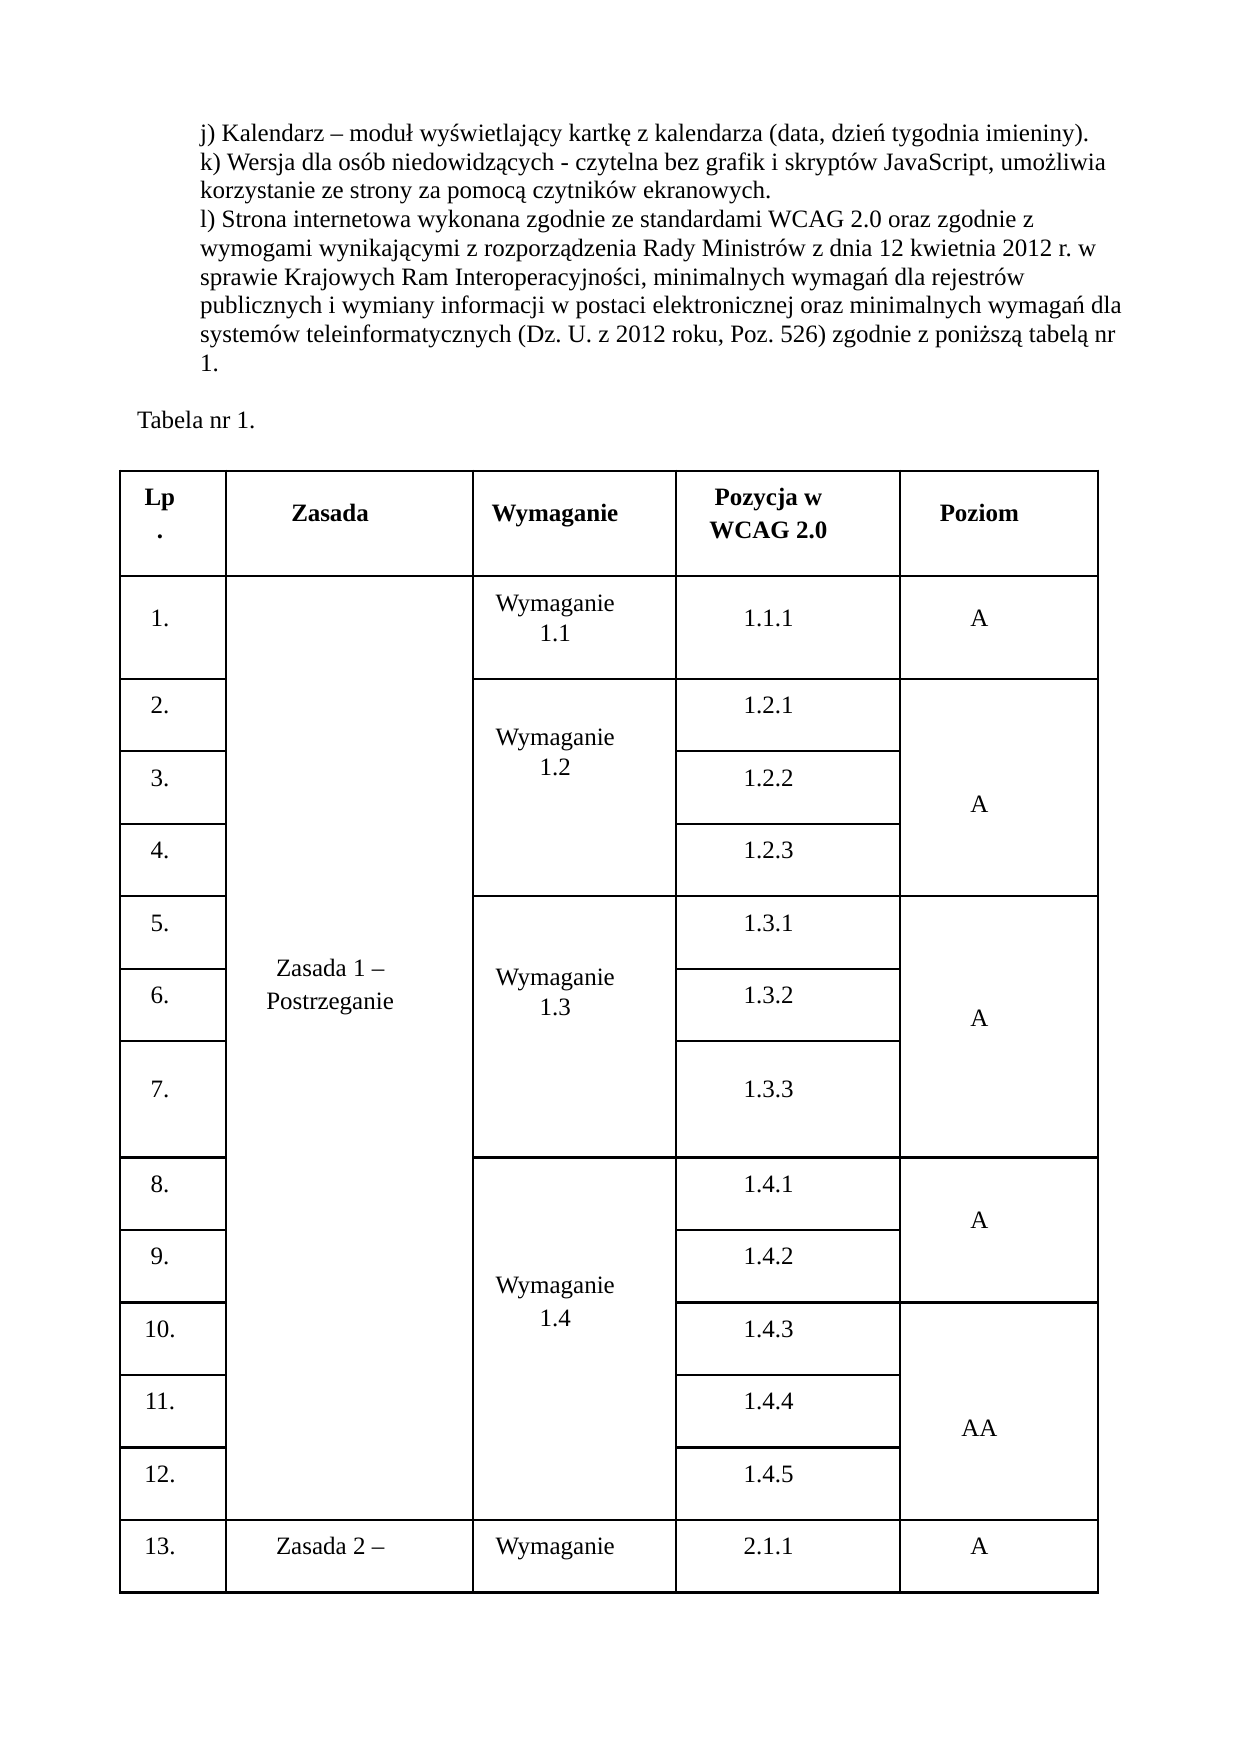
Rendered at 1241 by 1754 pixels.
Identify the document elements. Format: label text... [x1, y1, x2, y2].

table_cell A [901, 1521, 1097, 1591]
table_cell 11. [121, 1376, 225, 1446]
table_cell 1.4.1 [677, 1159, 899, 1229]
table_cell 1. [121, 577, 225, 678]
table_cell 1.4.5 [677, 1449, 899, 1519]
table_cell 8. [121, 1159, 225, 1229]
table_cell Wymaganie 1.3 [474, 897, 675, 1156]
table_cell A [901, 577, 1097, 678]
table_cell 1.3.3 [677, 1042, 899, 1156]
table_header Lp. [121, 472, 225, 575]
text Tabela nr 1. [137, 406, 1122, 434]
table_header Wymaganie [474, 472, 675, 575]
table_cell 13. [121, 1521, 225, 1591]
text l) Strona internetowa wykonana zgodnie ze standardami WCAG 2.0 oraz zgodnie z wymogami wynikającymi z rozporządzenia Rady Ministrów z dnia 12 kwietnia 2012 r. w sprawie Krajowych Ram Interoperacyjności, minimalnych wymagań dla rejestrów publicznych i wymiany informacji w postaci elektronicznej oraz minimalnych wymagań dla systemów teleinformatycznych (Dz. U. z 2012 roku, Poz. 526) zgodnie z poniższą tabelą nr 1. [200, 204, 1122, 377]
table_cell 1.4.2 [677, 1231, 899, 1301]
table_cell 2. [121, 680, 225, 750]
table_cell 6. [121, 970, 225, 1040]
table_cell Zasada 1 – Postrzeganie [227, 577, 472, 1519]
table_cell 5. [121, 897, 225, 968]
table_cell 1.2.3 [677, 825, 899, 895]
table_cell 1.3.2 [677, 970, 899, 1040]
table_cell 1.3.1 [677, 897, 899, 968]
table_cell 10. [121, 1304, 225, 1374]
table_cell 9. [121, 1231, 225, 1301]
table_cell Wymaganie 1.4 [474, 1159, 675, 1519]
table_cell 4. [121, 825, 225, 895]
table_cell A [901, 897, 1097, 1156]
text j) Kalendarz – moduł wyświetlający kartkę z kalendarza (data, dzień tygodnia imieniny). [200, 118, 1122, 147]
table_cell AA [901, 1304, 1097, 1519]
table_cell 1.2.2 [677, 752, 899, 823]
table_cell 1.4.4 [677, 1376, 899, 1446]
table_header Pozycja w WCAG 2.0 [677, 472, 899, 575]
table_cell Wymaganie 1.2 [474, 680, 675, 895]
table_cell 1.2.1 [677, 680, 899, 750]
table_cell Zasada 2 – [227, 1521, 472, 1591]
table_cell 7. [121, 1042, 225, 1156]
table_cell A [901, 1159, 1097, 1301]
table_cell 12. [121, 1449, 225, 1519]
table_cell 1.1.1 [677, 577, 899, 678]
table_header Zasada [227, 472, 472, 575]
text k) Wersja dla osób niedowidzących - czytelna bez grafik i skryptów JavaScript, umożliwia korzystanie ze strony za pomocą czytników ekranowych. [200, 147, 1122, 204]
table_cell Wymaganie [474, 1521, 675, 1591]
table_cell Wymaganie 1.1 [474, 577, 675, 678]
table_cell A [901, 680, 1097, 895]
table_cell 1.4.3 [677, 1304, 899, 1374]
table_header Poziom [901, 472, 1097, 575]
table_cell 3. [121, 752, 225, 823]
table_cell 2.1.1 [677, 1521, 899, 1591]
